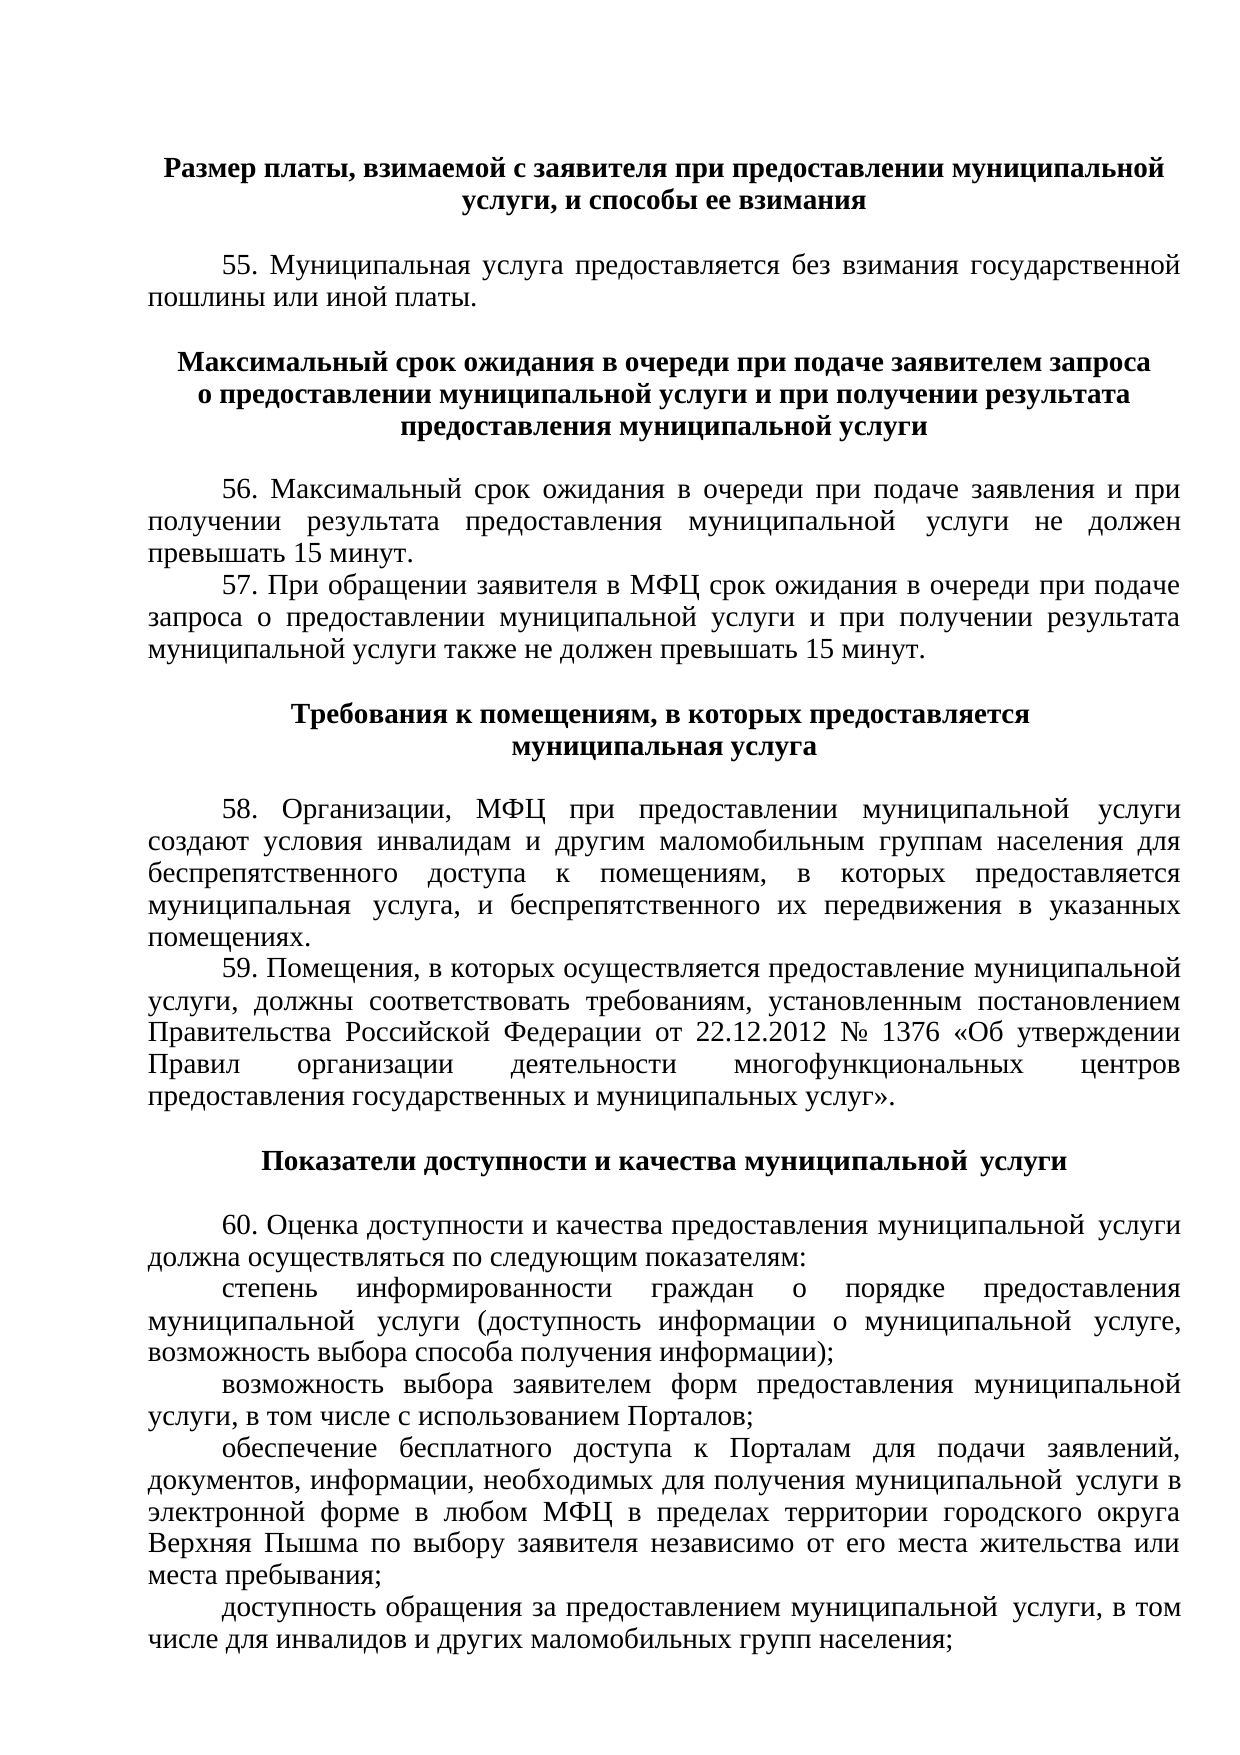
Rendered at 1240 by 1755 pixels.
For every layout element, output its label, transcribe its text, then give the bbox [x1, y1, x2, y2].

text Максимальный срок ожидания в очереди при подаче заявителем запроса [148, 346, 1181, 378]
text обеспечение бесплатного доступа к Порталам для подачи заявлений, документов, информации, необходимых для получения муниципальной услуги в электронной форме в любом МФЦ в пределах территории городского округа Верхняя Пышма по выбору заявителя независимо от его места жительства или места пребывания; [148, 1432, 1181, 1591]
text доступность обращения за предоставлением муниципальной услуги, в том числе для инвалидов и других маломобильных групп населения; [148, 1591, 1181, 1654]
text Показатели доступности и качества муниципальной услуги [148, 1145, 1181, 1177]
text 60. Оценка доступности и качества предоставления муниципальной услуги должна осуществляться по следующим показателям: [148, 1209, 1181, 1272]
text 58. Организации, МФЦ при предоставлении муниципальной услуги создают условия инвалидам и другим маломобильным группам населения для беспрепятственного доступа к помещениям, в которых предоставляется муниципальная услуга, и беспрепятственного их передвижения в указанных помещениях. [148, 793, 1181, 952]
text Требования к помещениям, в которых предоставляется муниципальная услуга [148, 698, 1181, 761]
text о предоставлении муниципальной услуги и при получении результата предоставления муниципальной услуги [148, 378, 1181, 441]
text степень информированности граждан о порядке предоставления муниципальной услуги (доступность информации о муниципальной услуге, возможность выбора способа получения информации); [148, 1272, 1181, 1368]
text возможность выбора заявителем форм предоставления муниципальной услуги, в том числе с использованием Порталов; [148, 1368, 1181, 1432]
text 56. Максимальный срок ожидания в очереди при подаче заявления и при получении результата предоставления муниципальной услуги не должен превышать 15 минут. [148, 473, 1181, 569]
text 55. Муниципальная услуга предоставляется без взимания государственной пошлины или иной платы. [148, 249, 1181, 312]
text Размер платы, взимаемой с заявителя при предоставлении муниципальной услуги, и способы ее взимания [148, 152, 1181, 215]
text 57. При обращении заявителя в МФЦ срок ожидания в очереди при подаче запроса о предоставлении муниципальной услуги и при получении результата муниципальной услуги также не должен превышать 15 минут. [148, 569, 1181, 664]
text 59. Помещения, в которых осуществляется предоставление муниципальной услуги, должны соответствовать требованиям, установленным постановлением Правительства Российской Федерации от 22.12.2012 № 1376 «Об утверждении Правил организации деятельности многофункциональных центров предоставления государственных и муниципальных услуг». [148, 952, 1181, 1112]
